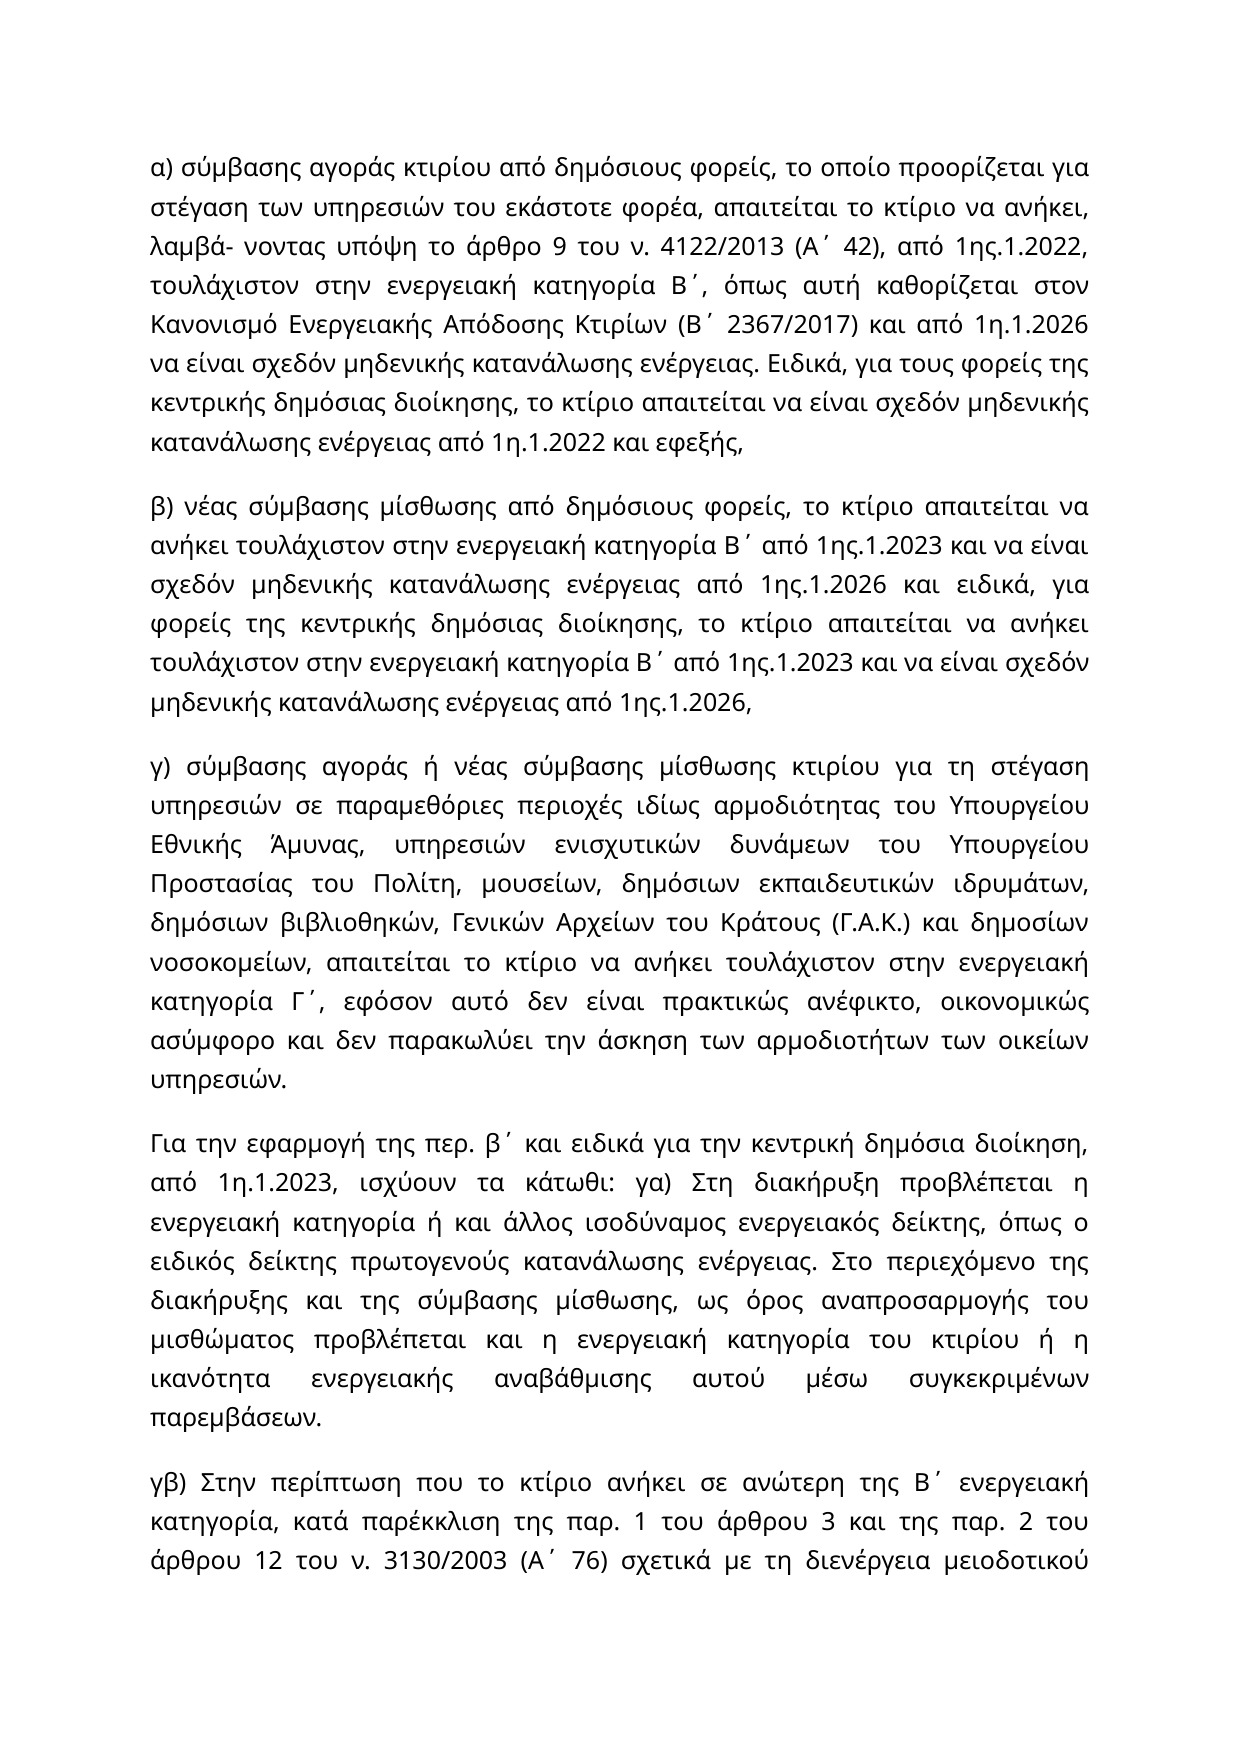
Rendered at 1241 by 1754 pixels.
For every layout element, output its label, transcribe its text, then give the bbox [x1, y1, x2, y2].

text Για την εφαρμογή της περ. β΄ και ειδικά για την κεντρική δημόσια διοίκηση, από 1η.1.2023, ισχύουν τα κάτωθι: γα) Στη διακήρυξη προβλέπεται η ενεργειακή κατηγορία ή και άλλος ισοδύναμος ενεργειακός δείκτης, όπως ο ειδικός δείκτης πρωτογενούς κατανάλωσης ενέργειας. Στο περιεχόμενο της διακήρυξης και της σύμβασης μίσθωσης, ως όρος αναπροσαρμογής του μισθώματος προβλέπεται και η ενεργειακή κατηγορία του κτιρίου ή η ικανότητα ενεργειακής αναβάθμισης αυτού μέσω συγκεκριμένων παρεμβάσεων. [150, 1126, 1090, 1434]
text α) σύμβασης αγοράς κτιρίου από δημόσιους φορείς, το οποίο προορίζεται για στέγαση των υπηρεσιών του εκάστοτε φορέα, απαιτείται το κτίριο να ανήκει, λαμβά- νοντας υπόψη το άρθρο 9 του ν. 4122/2013 (Α΄ 42), από 1ης.1.2022, τουλάχιστον στην ενεργειακή κατηγορία Β΄, όπως αυτή καθορίζεται στον Κανονισμό Ενεργειακής Απόδοσης Κτιρίων (Β΄ 2367/2017) και από 1η.1.2026 να είναι σχεδόν μηδενικής κατανάλωσης ενέργειας. Ειδικά, για τους φορείς της κεντρικής δημόσιας διοίκησης, το κτίριο απαιτείται να είναι σχεδόν μηδενικής κατανάλωσης ενέργειας από 1η.1.2022 και εφεξής, [150, 150, 1090, 458]
text γβ) Στην περίπτωση που το κτίριο ανήκει σε ανώτερη της Β΄ ενεργειακή κατηγορία, κατά παρέκκλιση της παρ. 1 του άρθρου 3 και της παρ. 2 του άρθρου 12 του ν. 3130/2003 (Α΄ 76) σχετικά με τη διενέργεια μειοδοτικού [150, 1464, 1090, 1577]
text γ) σύμβασης αγοράς ή νέας σύμβασης μίσθωσης κτιρίου για τη στέγαση υπηρεσιών σε παραμεθόριες περιοχές ιδίως αρμοδιότητας του Υπουργείου Εθνικής Άμυνας, υπηρεσιών ενισχυτικών δυνάμεων του Υπουργείου Προστασίας του Πολίτη, μουσείων, δημόσιων εκπαιδευτικών ιδρυμάτων, δημόσιων βιβλιοθηκών, Γενικών Αρχείων του Κράτους (Γ.Α.Κ.) και δημοσίων νοσοκομείων, απαιτείται το κτίριο να ανήκει τουλάχιστον στην ενεργειακή κατηγορία Γ΄, εφόσον αυτό δεν είναι πρακτικώς ανέφικτο, οικονομικώς ασύμφορο και δεν παρακωλύει την άσκηση των αρμοδιοτήτων των οικείων υπηρεσιών. [150, 748, 1090, 1096]
text β) νέας σύμβασης μίσθωσης από δημόσιους φορείς, το κτίριο απαιτείται να ανήκει τουλάχιστον στην ενεργειακή κατηγορία Β΄ από 1ης.1.2023 και να είναι σχεδόν μηδενικής κατανάλωσης ενέργειας από 1ης.1.2026 και ειδικά, για φορείς της κεντρικής δημόσιας διοίκησης, το κτίριο απαιτείται να ανήκει τουλάχιστον στην ενεργειακή κατηγορία Β΄ από 1ης.1.2023 και να είναι σχεδόν μηδενικής κατανάλωσης ενέργειας από 1ης.1.2026, [150, 488, 1090, 718]
